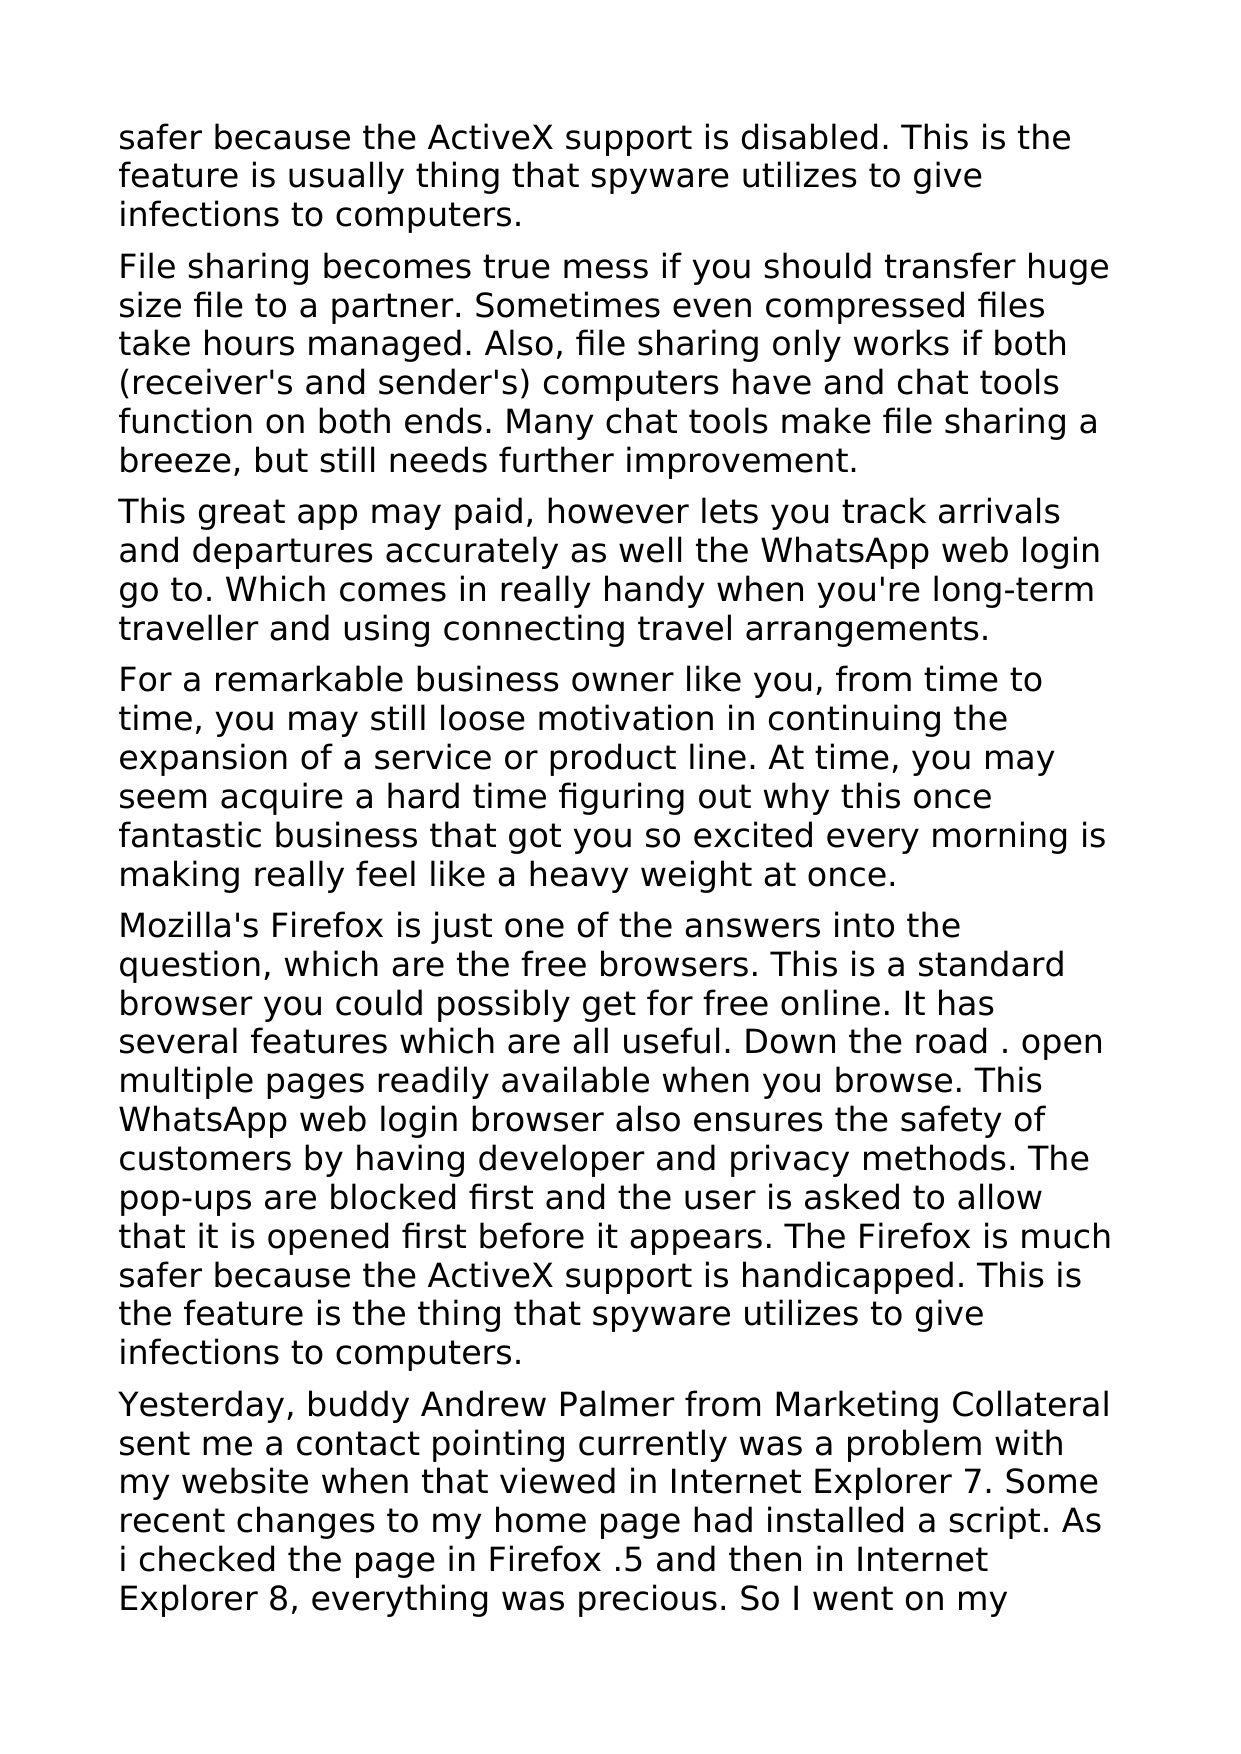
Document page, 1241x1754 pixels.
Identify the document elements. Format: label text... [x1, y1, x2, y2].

text Mozilla's Firefox is just one of the answers into the question, which are the free browsers. This is a standard browser you could possibly get for free online. It has several features which are all useful. Down the road . open multiple pages readily available when you browse. This WhatsApp web login browser also ensures the safety of customers by having developer and privacy methods. The pop-ups are blocked first and the user is asked to allow that it is opened first before it appears. The Firefox is much safer because the ActiveX support is handicapped. This is the feature is the thing that spyware utilizes to give infections to computers. [118, 906, 1122, 1373]
text Yesterday, buddy Andrew Palmer from Marketing Collateral sent me a contact pointing currently was a problem with my website when that viewed in Internet Explorer 7. Some recent changes to my home page had installed a script. As i checked the page in Firefox .5 and then in Internet Explorer 8, everything was precious. So I went on my [118, 1385, 1122, 1618]
text safer because the ActiveX support is disabled. This is the feature is usually thing that spyware utilizes to give infections to computers. [118, 118, 1122, 235]
text This great app may paid, however lets you track arrivals and departures accurately as well the WhatsApp web login go to. Which comes in really handy when you're long-term traveller and using connecting travel arrangements. [118, 493, 1122, 648]
text File sharing becomes true mess if you should transfer huge size file to a partner. Sometimes even compressed files take hours managed. Also, file sharing only works if both (receiver's and sender's) computers have and chat tools function on both ends. Many chat tools make file sharing a breeze, but still needs further improvement. [118, 247, 1122, 480]
text For a remarkable business owner like you, from time to time, you may still loose motivation in continuing the expansion of a service or product line. At time, you may seem acquire a hard time figuring out why this once fantastic business that got you so excited every morning is making really feel like a heavy weight at once. [118, 661, 1122, 894]
